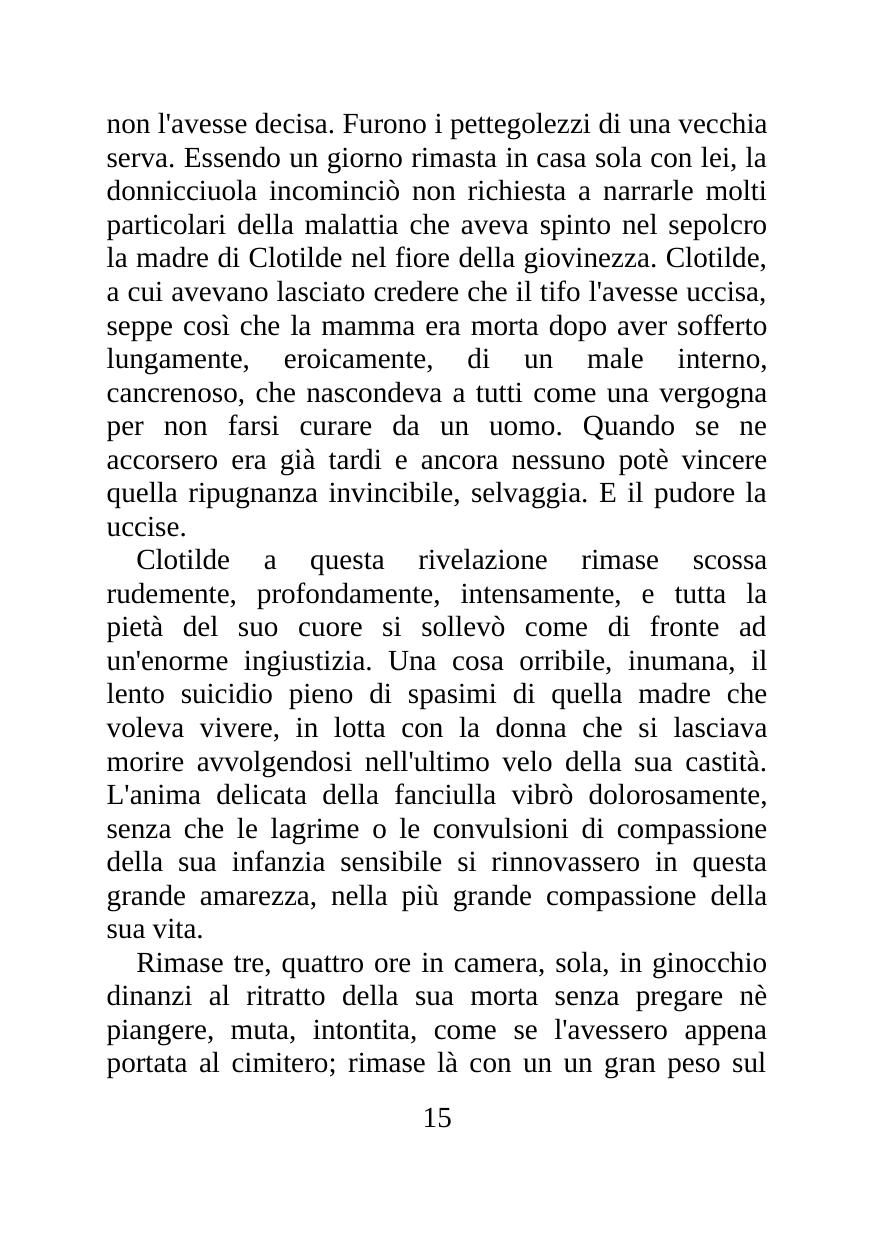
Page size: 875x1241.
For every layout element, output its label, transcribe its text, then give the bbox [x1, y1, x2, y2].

text non l'avesse decisa. Furono i pettegolezzi di una vecchia serva. Essendo un giorno rimasta in casa sola con lei, la donnicciuola incominciò non richiesta a narrarle molti particolari della malattia che aveva spinto nel sepolcro la madre di Clotilde nel fiore della giovinezza. Clotilde, a cui avevano lasciato credere che il tifo l'avesse uccisa, seppe così che la mamma era morta dopo aver sofferto lungamente, eroicamente, di un male interno, cancrenoso, che nascondeva a tutti come una vergogna per non farsi curare da un uomo. Quando se ne accorsero era già tardi e ancora nessuno potè vincere quella ripugnanza invincibile, selvaggia. E il pudore la uccise. [106, 106, 768, 542]
text Clotilde a questa rivelazione rimase scossa rudemente, profondamente, intensamente, e tutta la pietà del suo cuore si sollevò come di fronte ad un'enorme ingiustizia. Una cosa orribile, inumana, il lento suicidio pieno di spasimi di quella madre che voleva vivere, in lotta con la donna che si lasciava morire avvolgendosi nell'ultimo velo della sua castità. L'anima delicata della fanciulla vibrò dolorosamente, senza che le lagrime o le convulsioni di compassione della sua infanzia sensibile si rinnovassero in questa grande amarezza, nella più grande compassione della sua vita. [106, 542, 768, 945]
text Rimase tre, quattro ore in camera, sola, in ginocchio dinanzi al ritratto della sua morta senza pregare nè piangere, muta, intontita, come se l'avessero appena portata al cimitero; rimase là con un un gran peso sul [106, 945, 768, 1079]
